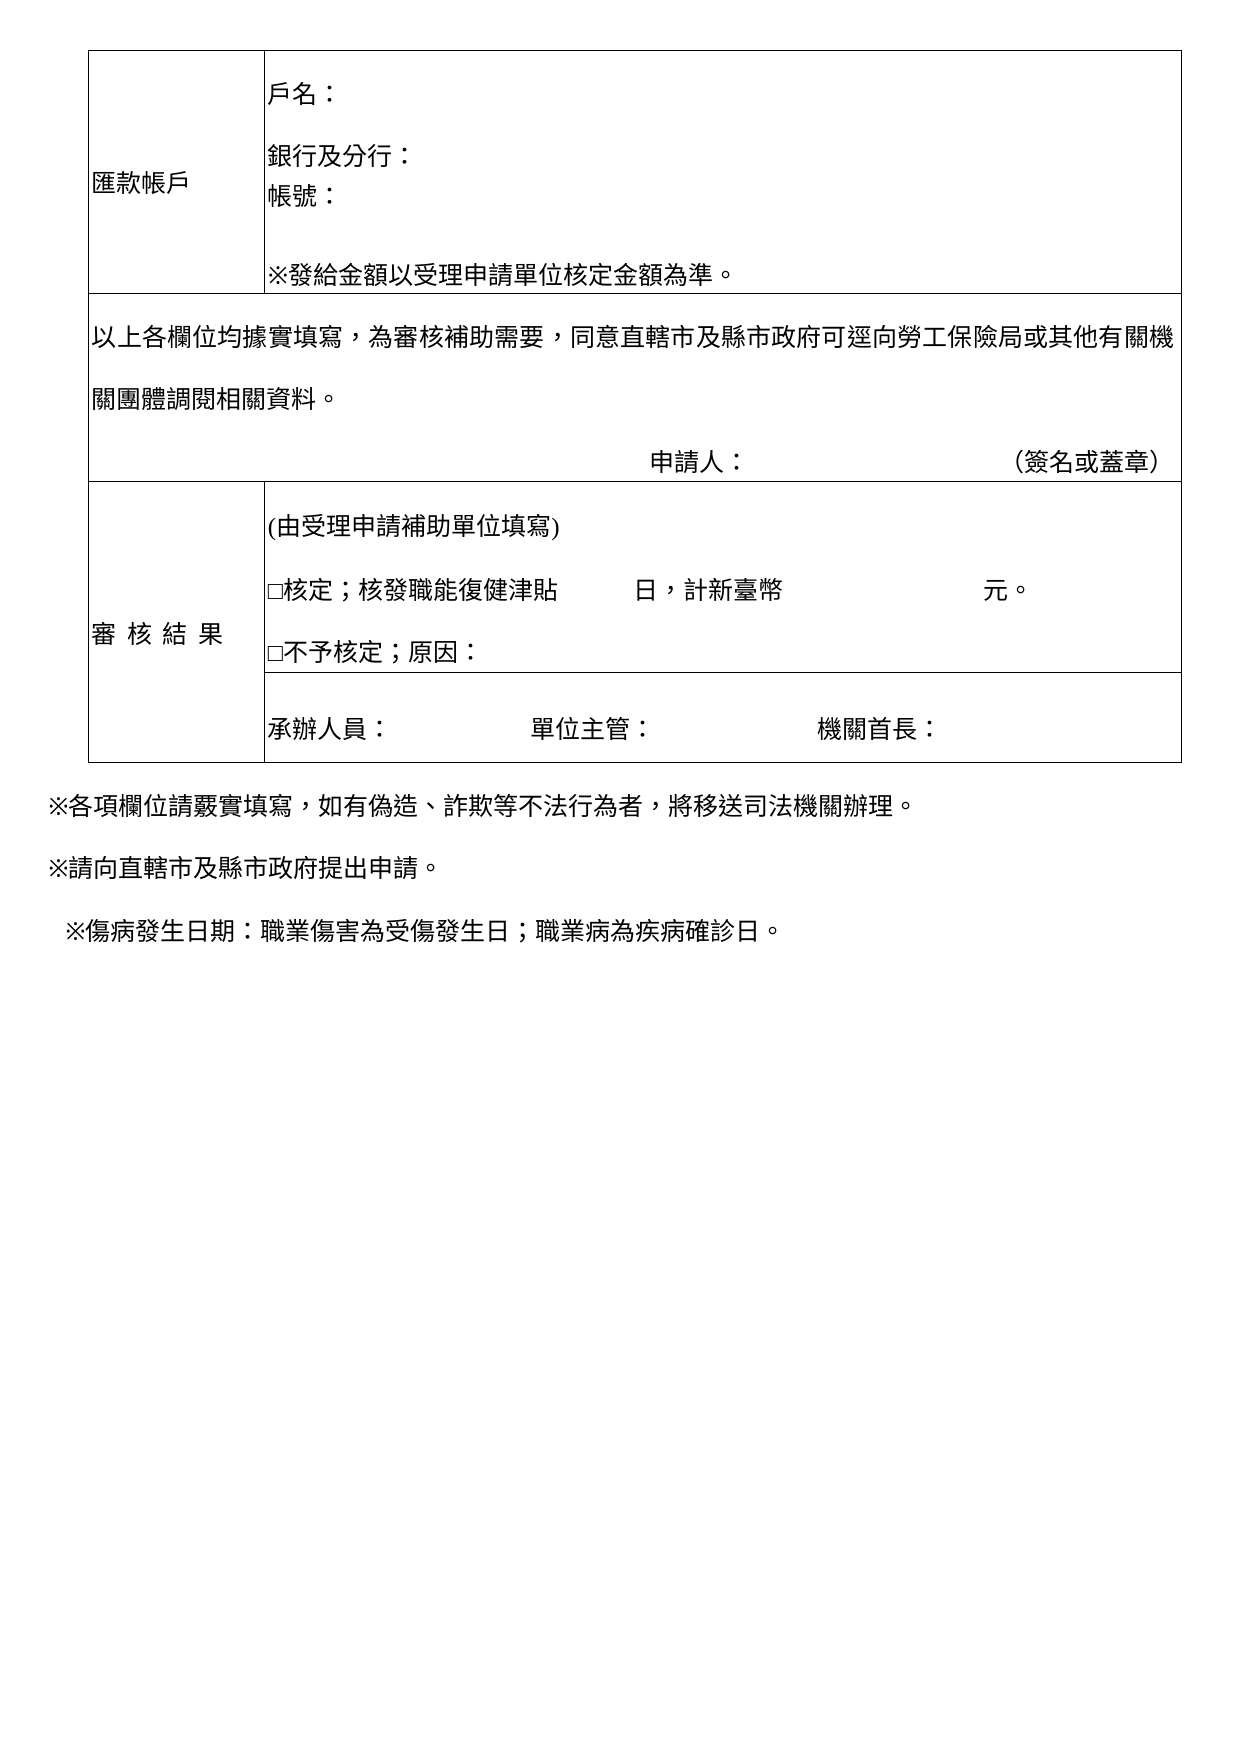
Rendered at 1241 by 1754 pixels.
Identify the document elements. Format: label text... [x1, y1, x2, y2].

table_cell 承辦人員： 單位主管： 機關首長： [265, 673, 1181, 762]
table_cell 以上各欄位均據實填寫，為審核補助需要，同意直轄市及縣市政府可逕向勞工保險局或其他有關機關團體調閱相關資料。 申請人： （簽名或蓋章） [89, 294, 1181, 481]
text ※各項欄位請覈實填寫，如有偽造、詐欺等不法行為者，將移送司法機關辦理。 [29, 763, 1152, 825]
table_cell 戶名： 銀行及分行： 帳號： ※發給金額以受理申請單位核定金額為準。 [265, 51, 1181, 292]
text ※傷病發生日期：職業傷害為受傷發生日；職業病為疾病確診日。 [65, 888, 1152, 950]
table_cell (由受理申請補助單位填寫) □核定；核發職能復健津貼 日，計新臺幣 元。 □不予核定；原因： [265, 482, 1181, 672]
text ※請向直轄市及縣市政府提出申請。 [29, 825, 1152, 888]
table_cell 匯款帳戶 [89, 51, 264, 292]
table_cell 審核結果 [89, 482, 264, 762]
